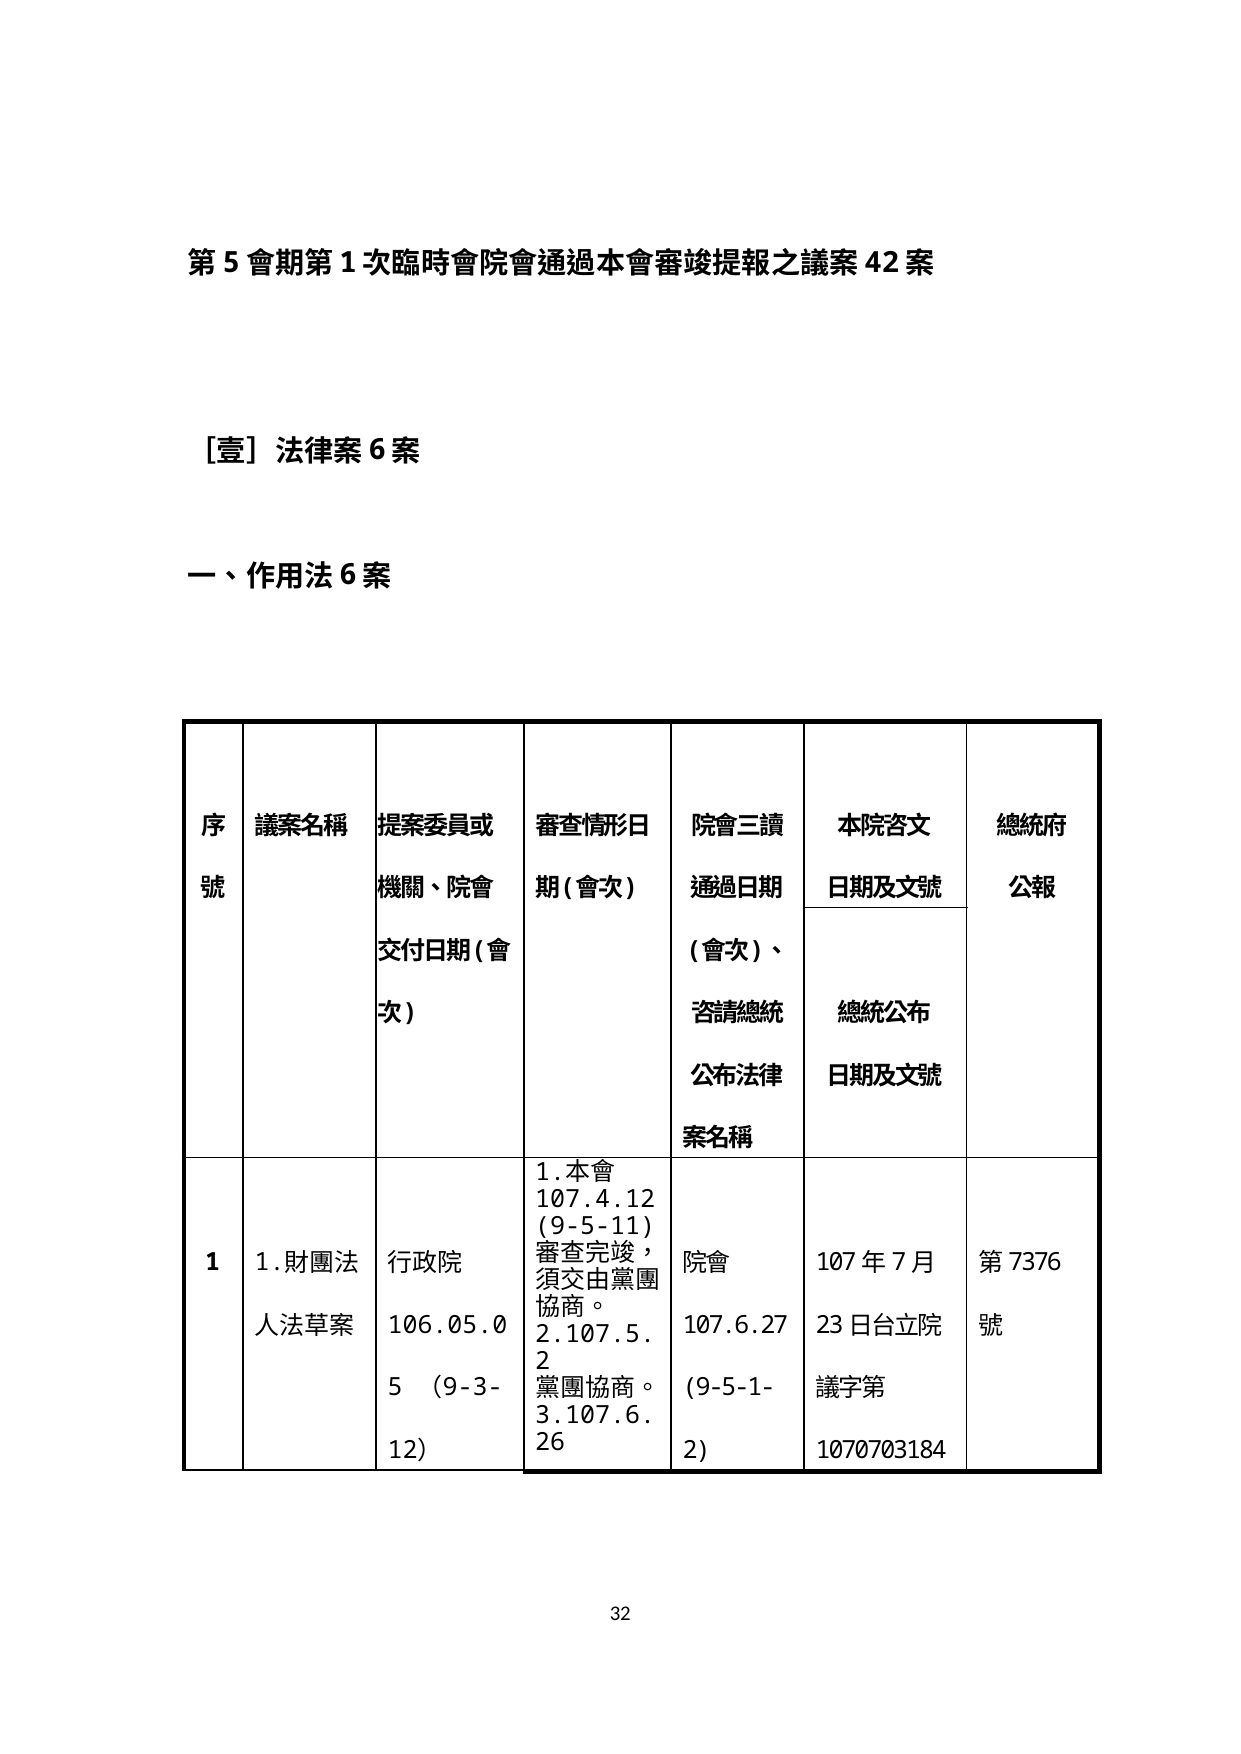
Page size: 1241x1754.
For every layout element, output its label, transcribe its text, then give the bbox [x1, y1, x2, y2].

table_header 序號 [186, 724, 242, 1157]
table_cell 第7376號 [967, 1158, 1097, 1469]
table_cell 1.本會 107.4.12 (9-5-11)審查完竣，須交由黨團協商。 2.107.5.2 黨團協商。 3.107.6.26 [525, 1158, 670, 1469]
table_cell 1.財團法人法草案 [244, 1158, 375, 1469]
subtitle ［壹］法律案6案 [187, 407, 1053, 469]
table_header 提案委員或機關、院會交付日期(會次) [377, 724, 523, 1157]
subtitle 一、作用法6案 [187, 532, 1053, 594]
table_header 總統府 公報 [967, 724, 1097, 1157]
table_cell 行政院 106.05.05 （9-3-12） [377, 1158, 523, 1469]
subtitle 第5會期第1次臨時會院會通過本會審竣提報之議案42案 [187, 219, 1053, 282]
table_cell 院會 107.6.27 (9-5-1-2) [672, 1158, 803, 1469]
table_header 本院咨文 日期及文號 [805, 724, 966, 907]
table_header 審查情形日期(會次) [525, 724, 670, 1157]
table_cell 1 [186, 1158, 242, 1469]
table_cell 總統公布 日期及文號 [805, 908, 966, 1157]
table_cell 107年7月23日台立院議字第1070703184 [805, 1158, 966, 1469]
table_header 議案名稱 [244, 724, 375, 1157]
table_header 院會三讀通過日期(會次)、咨請總統公布法律 案名稱 [672, 724, 803, 1157]
